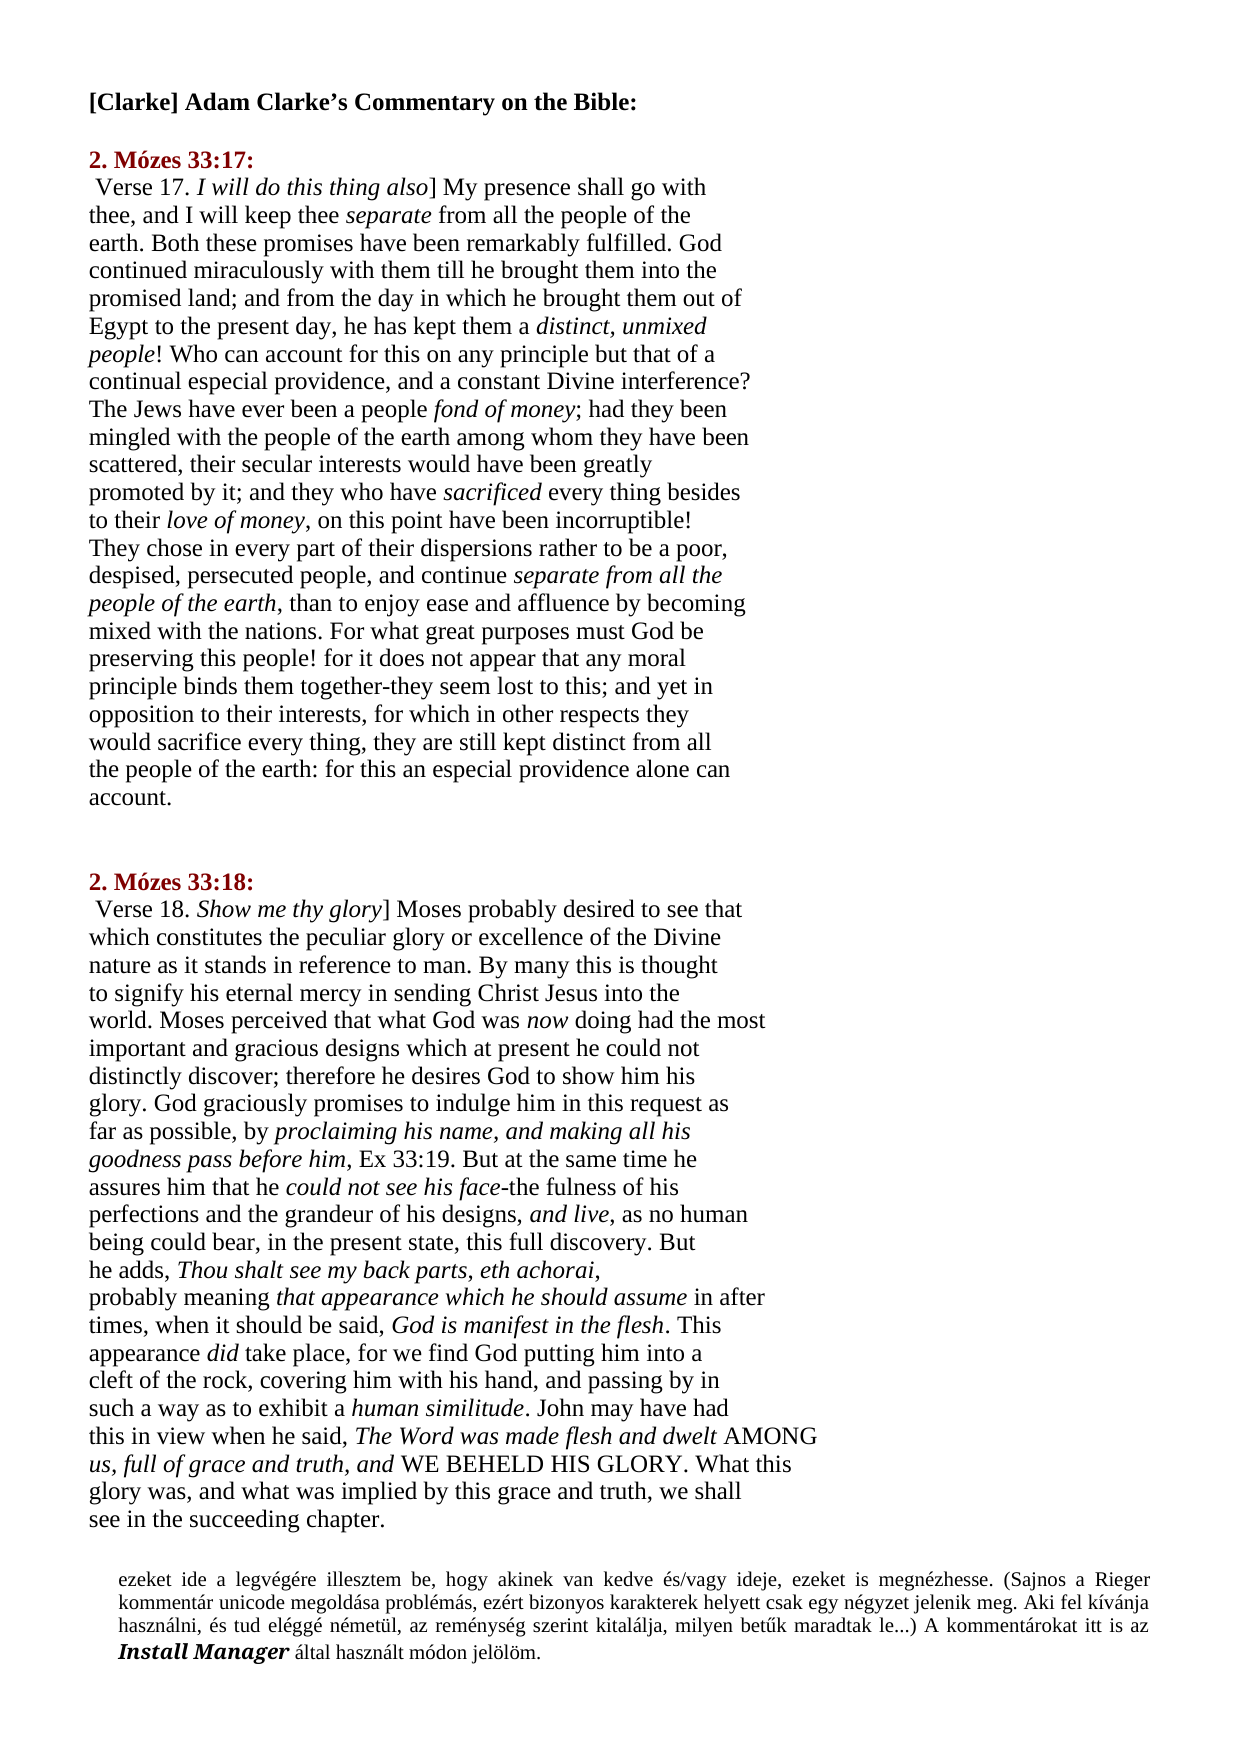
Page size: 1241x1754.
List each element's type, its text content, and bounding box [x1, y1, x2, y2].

text [Clarke] Adam Clarke’s Commentary on the Bible: [88, 88, 1152, 116]
text Verse 17. I will do this thing also] My presence shall go with thee, and I will keep thee separate from all the people of the earth. Both these promises have been remarkably fulfilled. God continued miraculously with them till he brought them into the promised land; and from the day in which he brought them out of Egypt to the present day, he has kept them a distinct, unmixed people! Who can account for this on any principle but that of a continual especial providence, and a constant Divine interference? The Jews have ever been a people fond of money; had they been mingled with the people of the earth among whom they have been scattered, their secular interests would have been greatly promoted by it; and they who have sacrificed every thing besides to their love of money, on this point have been incorruptible! They chose in every part of their dispersions rather to be a poor, despised, persecuted people, and continue separate from all the people of the earth, than to enjoy ease and affluence by becoming mixed with the nations. For what great purposes must God be preserving this people! for it does not appear that any moral principle binds them together-they seem lost to this; and yet in opposition to their interests, for which in other respects they would sacrifice every thing, they are still kept distinct from all the people of the earth: for this an especial providence alone can account. [88, 173, 1152, 838]
text 2. Mózes 33:18: [88, 868, 1152, 896]
text 2. Mózes 33:17: [88, 146, 1152, 173]
text Verse 18. Show me thy glory] Moses probably desired to see that which constitutes the peculiar glory or excellence of the Divine nature as it stands in reference to man. By many this is thought to signify his eternal mercy in sending Christ Jesus into the world. Moses perceived that what God was now doing had the most important and gracious designs which at present he could not distinctly discover; therefore he desires God to show him his glory. God graciously promises to indulge him in this request as far as possible, by proclaiming his name, and making all his goodness pass before him, Ex 33:19. But at the same time he assures him that he could not see his face-the fulness of his perfections and the grandeur of his designs, and live, as no human being could bear, in the present state, this full discovery. But he adds, Thou shalt see my back parts, eth achorai, probably meaning that appearance which he should assume in after times, when it should be said, God is manifest in the flesh. This appearance did take place, for we find God putting him into a cleft of the rock, covering him with his hand, and passing by in such a way as to exhibit a human similitude. John may have had this in view when he said, The Word was made flesh and dwelt AMONG us, full of grace and truth, and WE BEHELD HIS GLORY. What this glory was, and what was implied by this grace and truth, we shall see in the succeeding chapter. [88, 896, 1152, 1533]
text ezeket ide a legvégére illesztem be, hogy akinek van kedve és/vagy ideje, ezeket is megnézhesse. (Sajnos a Rieger kommentár unicode megoldása problémás, ezért bizonyos karakterek helyett csak egy négyzet jelenik meg. Aki fel kívánja használni, és tud eléggé németül, az reménység szerint kitalálja, milyen betűk maradtak le...) A kommentárokat itt is az Install Manager által használt módon jelölöm. [88, 1568, 1152, 1665]
